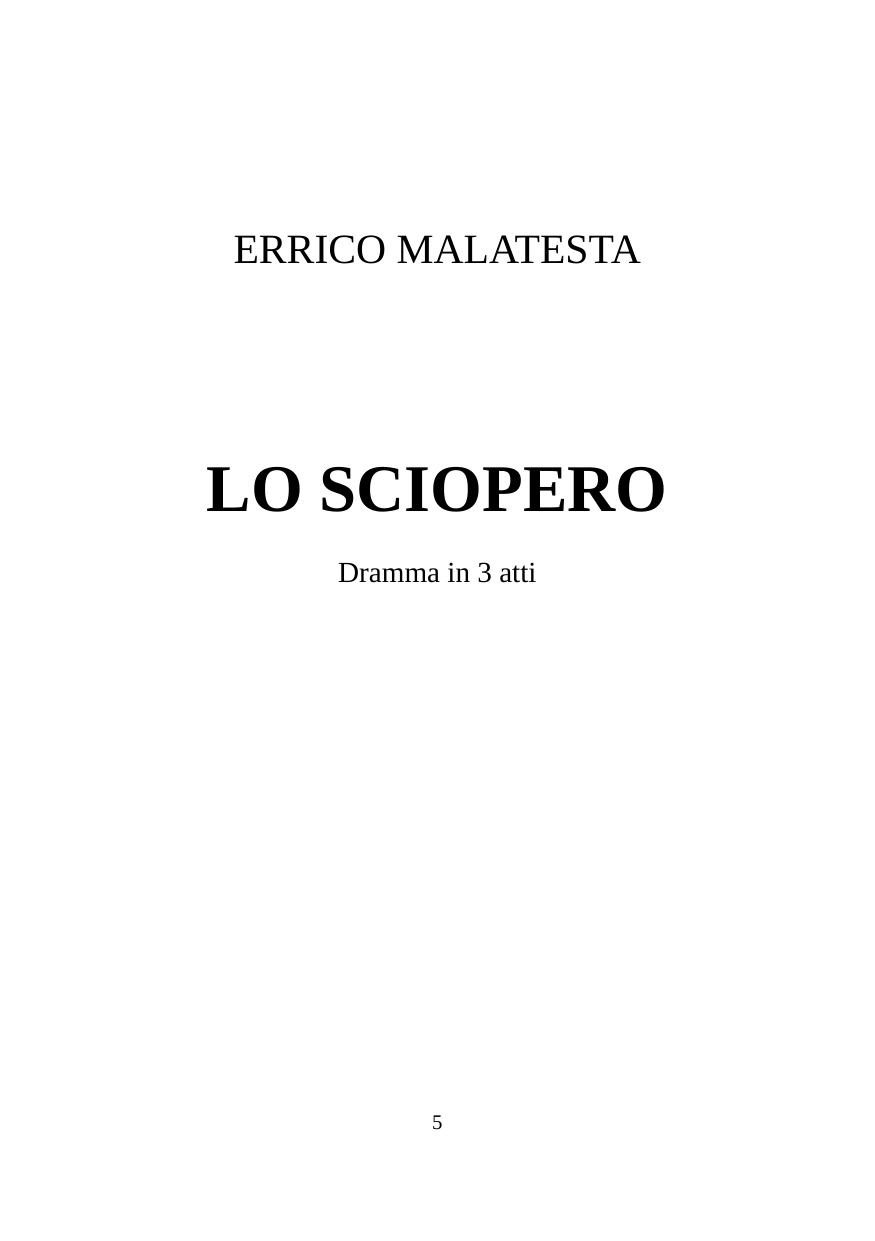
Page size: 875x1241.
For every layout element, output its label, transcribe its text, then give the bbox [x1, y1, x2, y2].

text LO SCIOPERO [106, 449, 768, 526]
text Dramma in 3 atti [106, 556, 768, 589]
text ERRICO MALATESTA [106, 224, 768, 272]
